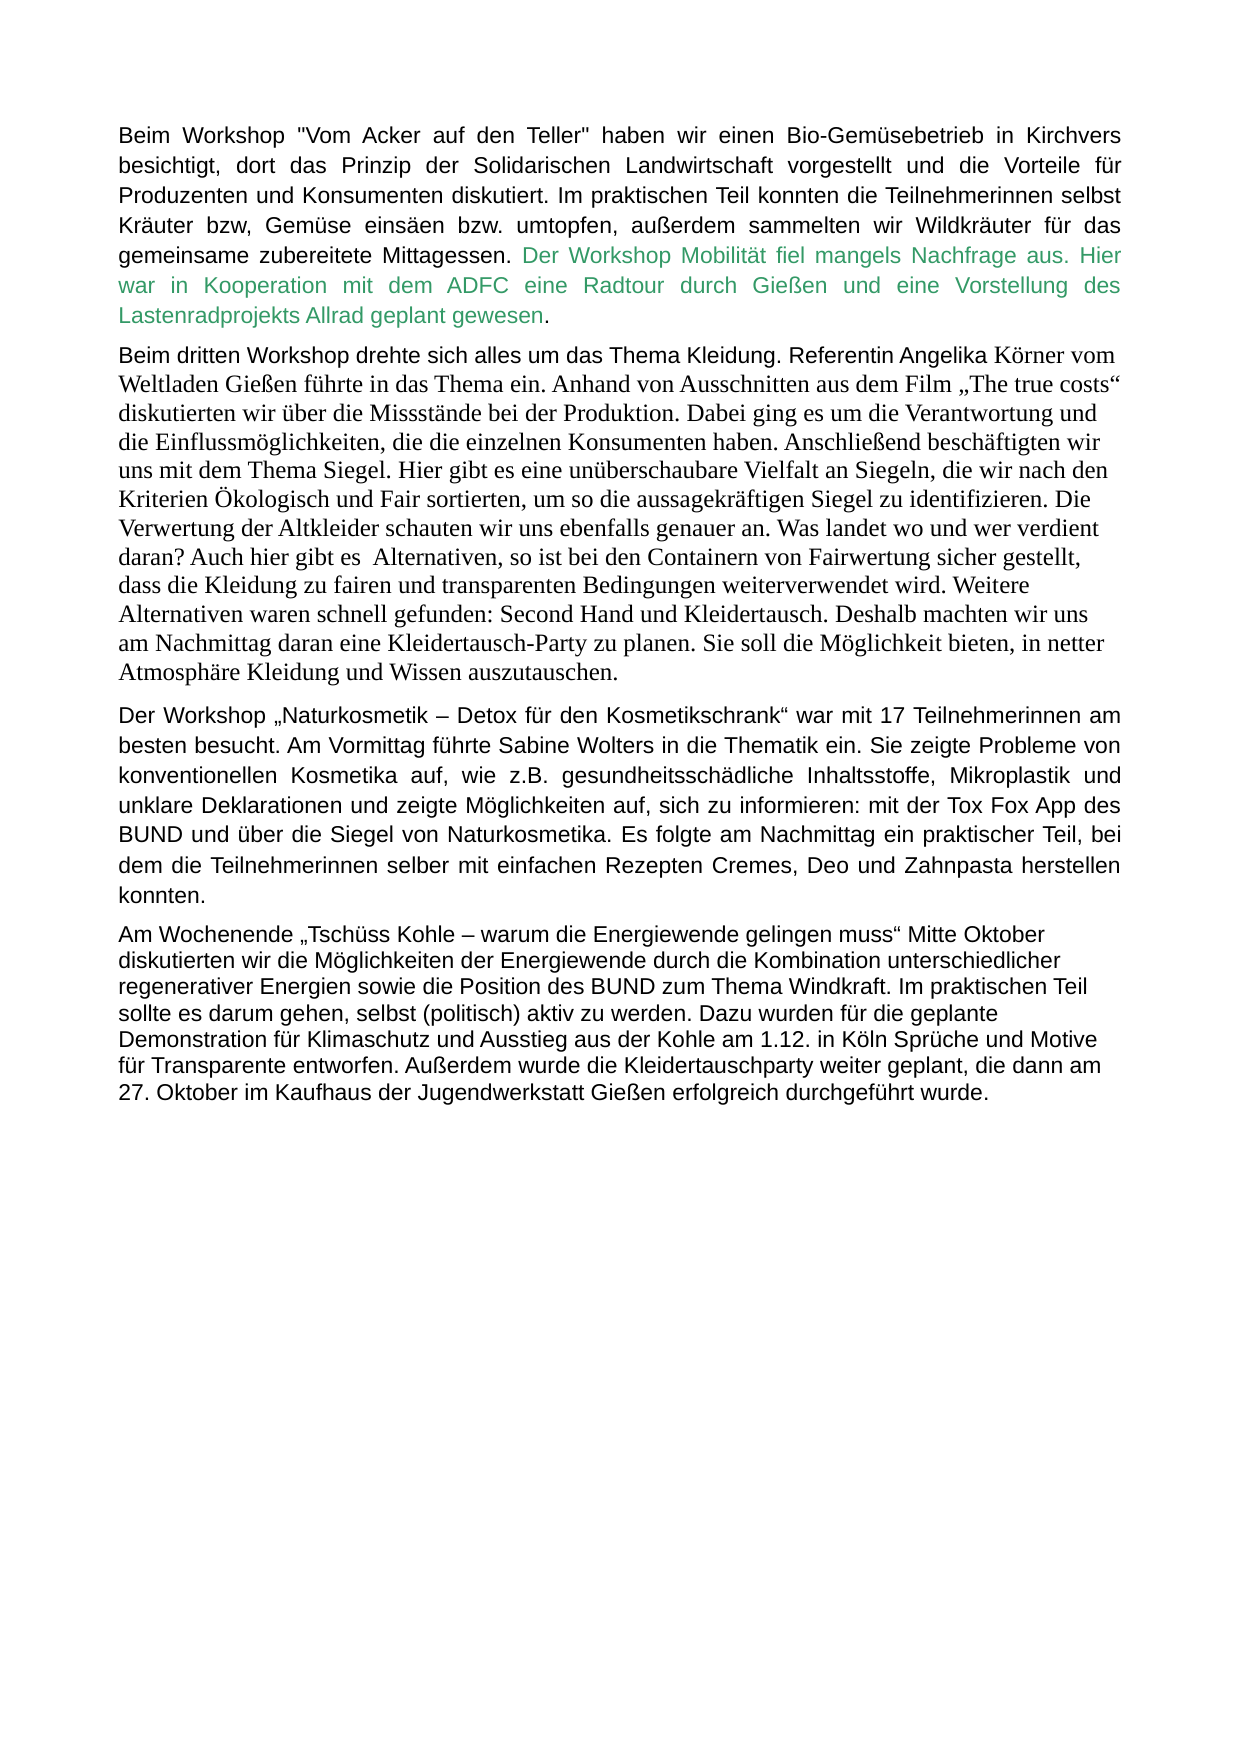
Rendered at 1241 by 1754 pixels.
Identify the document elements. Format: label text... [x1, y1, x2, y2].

text Beim dritten Workshop drehte sich alles um das Thema Kleidung. Referentin Angelika Körner vom Weltladen Gießen führte in das Thema ein. Anhand von Ausschnitten aus dem Film „The true costs“ diskutierten wir über die Missstände bei der Produktion. Dabei ging es um die Verantwortung und die Einflussmöglichkeiten, die die einzelnen Konsumenten haben. Anschließend beschäftigten wir uns mit dem Thema Siegel. Hier gibt es eine unüberschaubare Vielfalt an Siegeln, die wir nach den Kriterien Ökologisch und Fair sortierten, um so die aussagekräftigen Siegel zu identifizieren. Die Verwertung der Altkleider schauten wir uns ebenfalls genauer an. Was landet wo und wer verdient daran? Auch hier gibt es Alternativen, so ist bei den Containern von Fairwertung sicher gestellt, dass die Kleidung zu fairen und transparenten Bedingungen weiterverwendet wird. Weitere Alternativen waren schnell gefunden: Second Hand und Kleidertausch. Deshalb machten wir uns am Nachmittag daran eine Kleidertausch-Party zu planen. Sie soll die Möglichkeit bieten, in netter Atmosphäre Kleidung und Wissen auszutauschen. [118, 341, 1122, 686]
text Der Workshop „Naturkosmetik – Detox für den Kosmetikschrank“ war mit 17 Teilnehmerinnen am besten besucht. Am Vormittag führte Sabine Wolters in die Thematik ein. Sie zeigte Probleme von konventionellen Kosmetika auf, wie z.B. gesundheitsschädliche Inhaltsstoffe, Mikroplastik und unklare Deklarationen und zeigte Möglichkeiten auf, sich zu informieren: mit der Tox Fox App des BUND und über die Siegel von Naturkosmetika. Es folgte am Nachmittag ein praktischer Teil, bei dem die Teilnehmerinnen selber mit einfachen Rezepten Cremes, Deo und Zahnpasta herstellen konnten. [118, 698, 1122, 908]
text Beim Workshop "Vom Acker auf den Teller" haben wir einen Bio-Gemüsebetrieb in Kirchvers besichtigt, dort das Prinzip der Solidarischen Landwirtschaft vorgestellt und die Vorteile für Produzenten und Konsumenten diskutiert. Im praktischen Teil konnten die Teilnehmerinnen selbst Kräuter bzw, Gemüse einsäen bzw. umtopfen, außerdem sammelten wir Wildkräuter für das gemeinsame zubereitete Mittagessen. Der Workshop Mobilität fiel mangels Nachfrage aus. Hier war in Kooperation mit dem ADFC eine Radtour durch Gießen und eine Vorstellung des Lastenradprojekts Allrad geplant gewesen. [118, 118, 1122, 328]
text Am Wochenende „Tschüss Kohle – warum die Energiewende gelingen muss“ Mitte Oktober diskutierten wir die Möglichkeiten der Energiewende durch die Kombination unterschiedlicher regenerativer Energien sowie die Position des BUND zum Thema Windkraft. Im praktischen Teil sollte es darum gehen, selbst (politisch) aktiv zu werden. Dazu wurden für die geplante Demonstration für Klimaschutz und Ausstieg aus der Kohle am 1.12. in Köln Sprüche und Motive für Transparente entworfen. Außerdem wurde die Kleidertauschparty weiter geplant, die dann am 27. Oktober im Kaufhaus der Jugendwerkstatt Gießen erfolgreich durchgeführt wurde. [118, 921, 1122, 1105]
